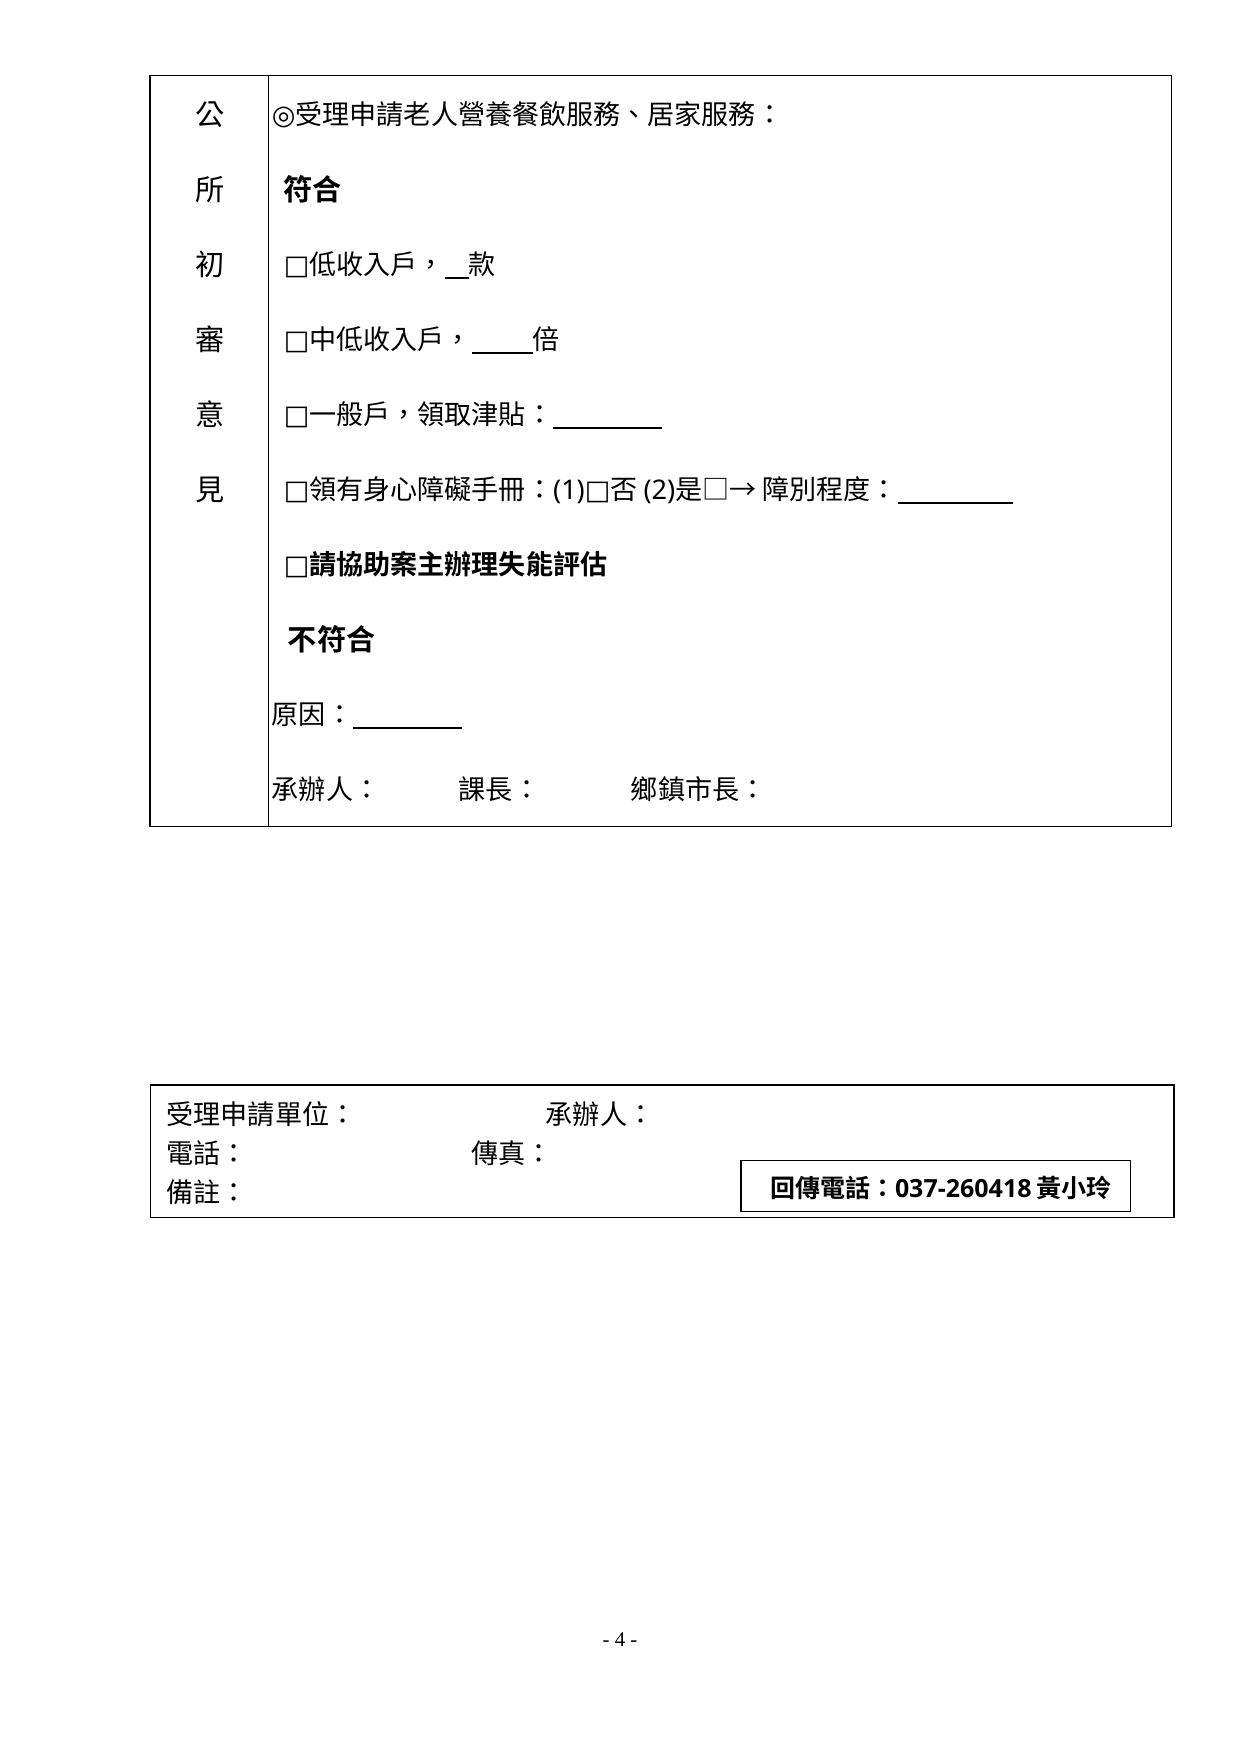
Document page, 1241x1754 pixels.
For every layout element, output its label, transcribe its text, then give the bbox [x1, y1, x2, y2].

text 電話： 傳真： [166, 1132, 1158, 1171]
text [742, 1161, 1130, 1211]
table_header ◎受理申請老人營養餐飲服務、居家服務： 符合 □低收入戶， 款 □中低收入戶， 倍 □一般戶，領取津貼： □領有身心障礙手冊：(1)□否 (2)是□→ 障別程度： □請協助案主辦理失能評估 不符合 原因： 承辦人： 課長： 鄉鎮市長： [269, 76, 1171, 826]
text [1131, 1171, 1158, 1209]
text 備註： [166, 1171, 740, 1209]
text 受理申請單位： 承辦人： [166, 1093, 1158, 1132]
text 回傳電話：037-260418黃小玲 [757, 1168, 1114, 1203]
table_header 公 所 初 審 意 見 [151, 76, 268, 826]
